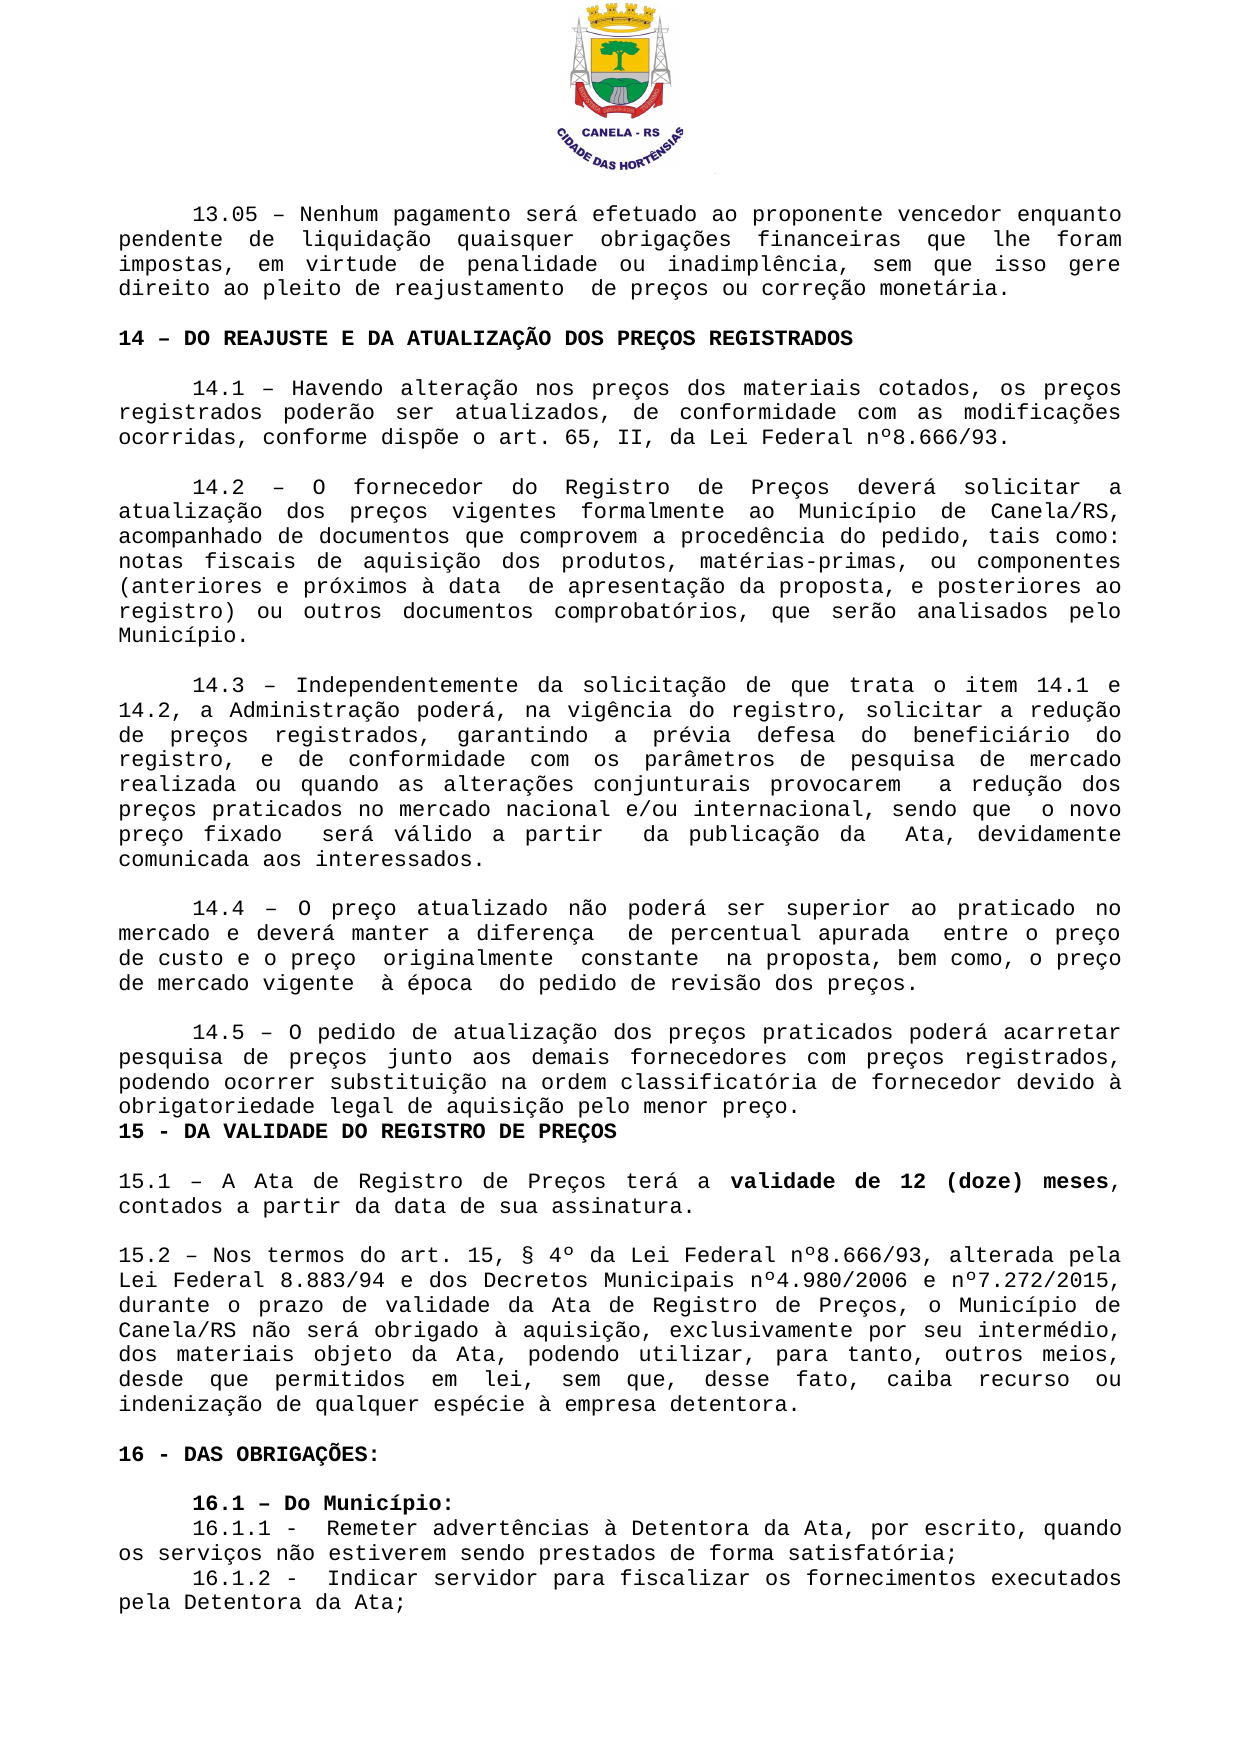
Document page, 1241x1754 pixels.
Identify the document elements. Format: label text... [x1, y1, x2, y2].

text 14.5 – O pedido de atualização dos preços praticados poderá acarretar pesquisa de preços junto aos demais fornecedores com preços registrados, podendo ocorrer substituição na ordem classificatória de fornecedor devido à obrigatoriedade legal de aquisição pelo menor preço. [118, 1021, 1122, 1120]
text 14.1 – Havendo alteração nos preços dos materiais cotados, os preços registrados poderão ser atualizados, de conformidade com as modificações ocorridas, conforme dispõe o art. 65, II, da Lei Federal nº8.666/93. [118, 377, 1122, 451]
text 15 - DA VALIDADE DO REGISTRO DE PREÇOS [118, 1120, 1122, 1145]
text 15.1 – A Ata de Registro de Preços terá a validade de 12 (doze) meses, contados a partir da data de sua assinatura. [118, 1170, 1122, 1219]
text 14 – DO REAJUSTE E DA ATUALIZAÇÃO DOS PREÇOS REGISTRADOS [118, 327, 1122, 352]
text 14.2 – O fornecedor do Registro de Preços deverá solicitar a atualização dos preços vigentes formalmente ao Município de Canela/RS, acompanhado de documentos que comprovem a procedência do pedido, tais como: notas fiscais de aquisição dos produtos, matérias-primas, ou componentes (anteriores e próximos à data de apresentação da proposta, e posteriores ao registro) ou outros documentos comprobatórios, que serão analisados pelo Município. [118, 476, 1122, 649]
text 13.05 – Nenhum pagamento será efetuado ao proponente vencedor enquanto pendente de liquidação quaisquer obrigações financeiras que lhe foram impostas, em virtude de penalidade ou inadimplência, sem que isso gere direito ao pleito de reajustamento de preços ou correção monetária. [118, 203, 1122, 302]
text 14.3 – Independentemente da solicitação de que trata o item 14.1 e 14.2, a Administração poderá, na vigência do registro, solicitar a redução de preços registrados, garantindo a prévia defesa do beneficiário do registro, e de conformidade com os parâmetros de pesquisa de mercado realizada ou quando as alterações conjunturais provocarem a redução dos preços praticados no mercado nacional e/ou internacional, sendo que o novo preço fixado será válido a partir da publicação da Ata, devidamente comunicada aos interessados. [118, 674, 1122, 872]
text 16.1.1 - Remeter advertências à Detentora da Ata, por escrito, quando os serviços não estiverem sendo prestados de forma satisfatória; [118, 1517, 1122, 1567]
picture [557, 3, 684, 170]
text 15.2 – Nos termos do art. 15, § 4º da Lei Federal nº8.666/93, alterada pela Lei Federal 8.883/94 e dos Decretos Municipais nº4.980/2006 e nº7.272/2015, durante o prazo de validade da Ata de Registro de Preços, o Município de Canela/RS não será obrigado à aquisição, exclusivamente por seu intermédio, dos materiais objeto da Ata, podendo utilizar, para tanto, outros meios, desde que permitidos em lei, sem que, desse fato, caiba recurso ou indenização de qualquer espécie à empresa detentora. [118, 1244, 1122, 1418]
text 16.1 – Do Município: [118, 1492, 1122, 1517]
text 16 - DAS OBRIGAÇÕES: [118, 1443, 1122, 1467]
text 16.1.2 - Indicar servidor para fiscalizar os fornecimentos executados pela Detentora da Ata; [118, 1567, 1122, 1616]
text 14.4 – O preço atualizado não poderá ser superior ao praticado no mercado e deverá manter a diferença de percentual apurada entre o preço de custo e o preço originalmente constante na proposta, bem como, o preço de mercado vigente à época do pedido de revisão dos preços. [118, 897, 1122, 996]
